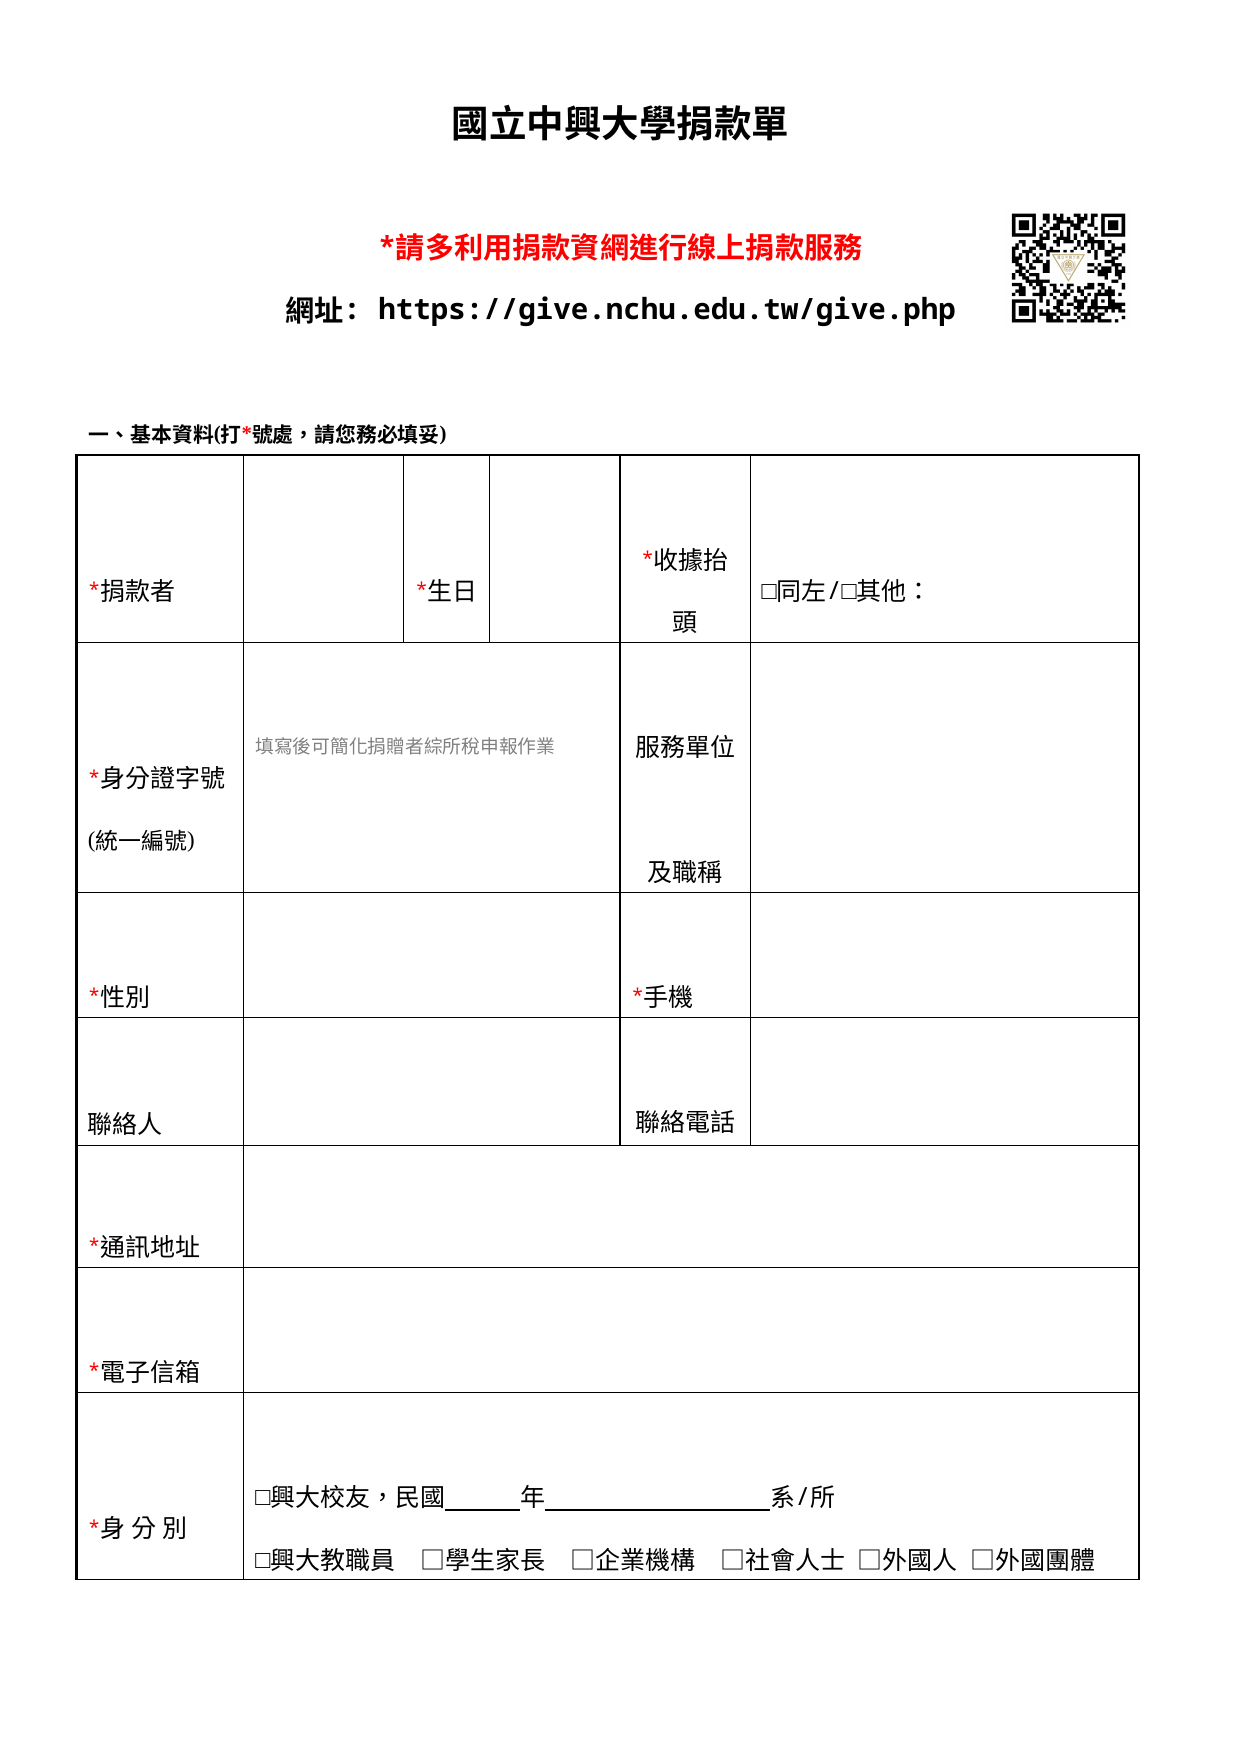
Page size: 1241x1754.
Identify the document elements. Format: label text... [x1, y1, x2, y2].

table_header *捐款者 [78, 456, 243, 642]
table_header *收據抬頭 [621, 456, 750, 642]
table_cell *電子信箱 [78, 1268, 243, 1392]
table_header *生日 [404, 456, 489, 642]
table_cell [244, 893, 619, 1017]
table_cell [751, 1018, 1138, 1145]
table_cell *通訊地址 [78, 1146, 243, 1267]
table_cell *身分證字號 (統一編號) [78, 643, 243, 892]
text *請多利用捐款資網進行線上捐款服務 [89, 204, 1152, 267]
table_header [490, 456, 619, 642]
table_cell 聯絡電話 [621, 1018, 750, 1145]
table_cell 聯絡人 [78, 1018, 243, 1145]
table_cell [751, 643, 1138, 892]
text 國立中興大學捐款單 [89, 79, 1152, 142]
text 一、基本資料(打*號處，請您務必填妥) [89, 392, 1152, 454]
table_cell 填寫後可簡化捐贈者綜所稅申報作業 [244, 643, 619, 892]
table_cell *身分別 [78, 1393, 243, 1579]
table_cell *性別 [78, 893, 243, 1017]
table_cell [244, 1146, 1138, 1267]
table_cell *手機 [621, 893, 750, 1017]
table_cell [244, 1268, 1138, 1392]
table_cell [751, 893, 1138, 1017]
table_header □同左/□其他： [751, 456, 1138, 642]
text 網址: https://give.nchu.edu.tw/give.php [89, 267, 1005, 329]
table_cell 服務單位 及職稱 [621, 643, 750, 892]
table_cell □興大校友，民國 年 系/所 □興大教職員 □學生家長 □企業機構 □社會人士 □外國人 □外國團體 [244, 1393, 1138, 1579]
table_cell [244, 1018, 619, 1145]
table_header [244, 456, 403, 642]
text [1132, 267, 1152, 329]
